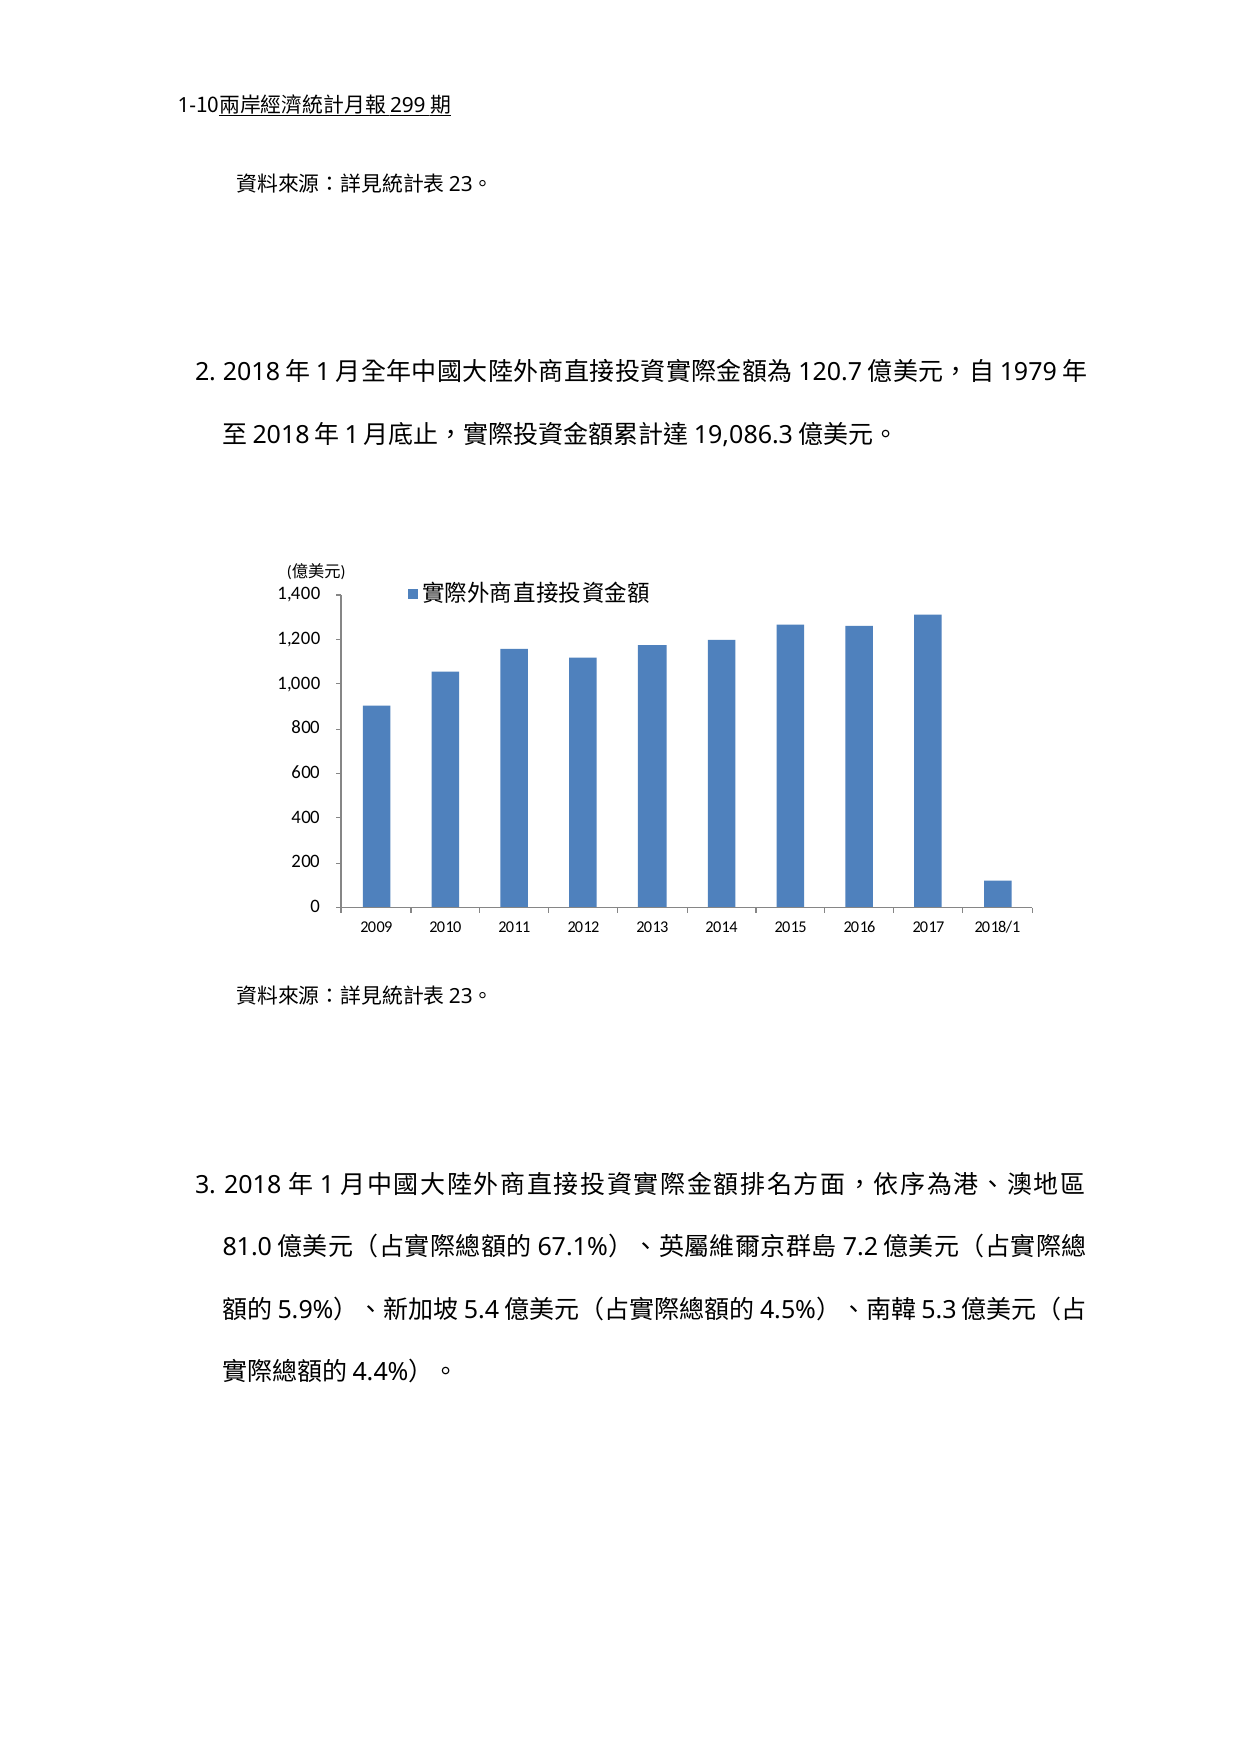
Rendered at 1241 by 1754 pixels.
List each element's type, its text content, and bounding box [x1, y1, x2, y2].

text 2. 2018年1月全年中國大陸外商直接投資實際金額為120.7億美元，自1979年至2018年1月底止，實際投資金額累計達19,086.3億美元。 [195, 328, 1087, 453]
text 3. 2018年1月中國大陸外商直接投資實際金額排名方面，依序為港、澳地區81.0億美元（占實際總額的67.1%）、英屬維爾京群島7.2億美元（占實際總額的5.9%）、新加坡5.4億美元（占實際總額的4.5%）、南韓5.3億美元（占實際總額的4.4%）。 [195, 1141, 1087, 1391]
text 資料來源：詳見統計表23。 [177, 141, 1087, 203]
text 資料來源：詳見統計表23。 [177, 953, 1087, 1016]
